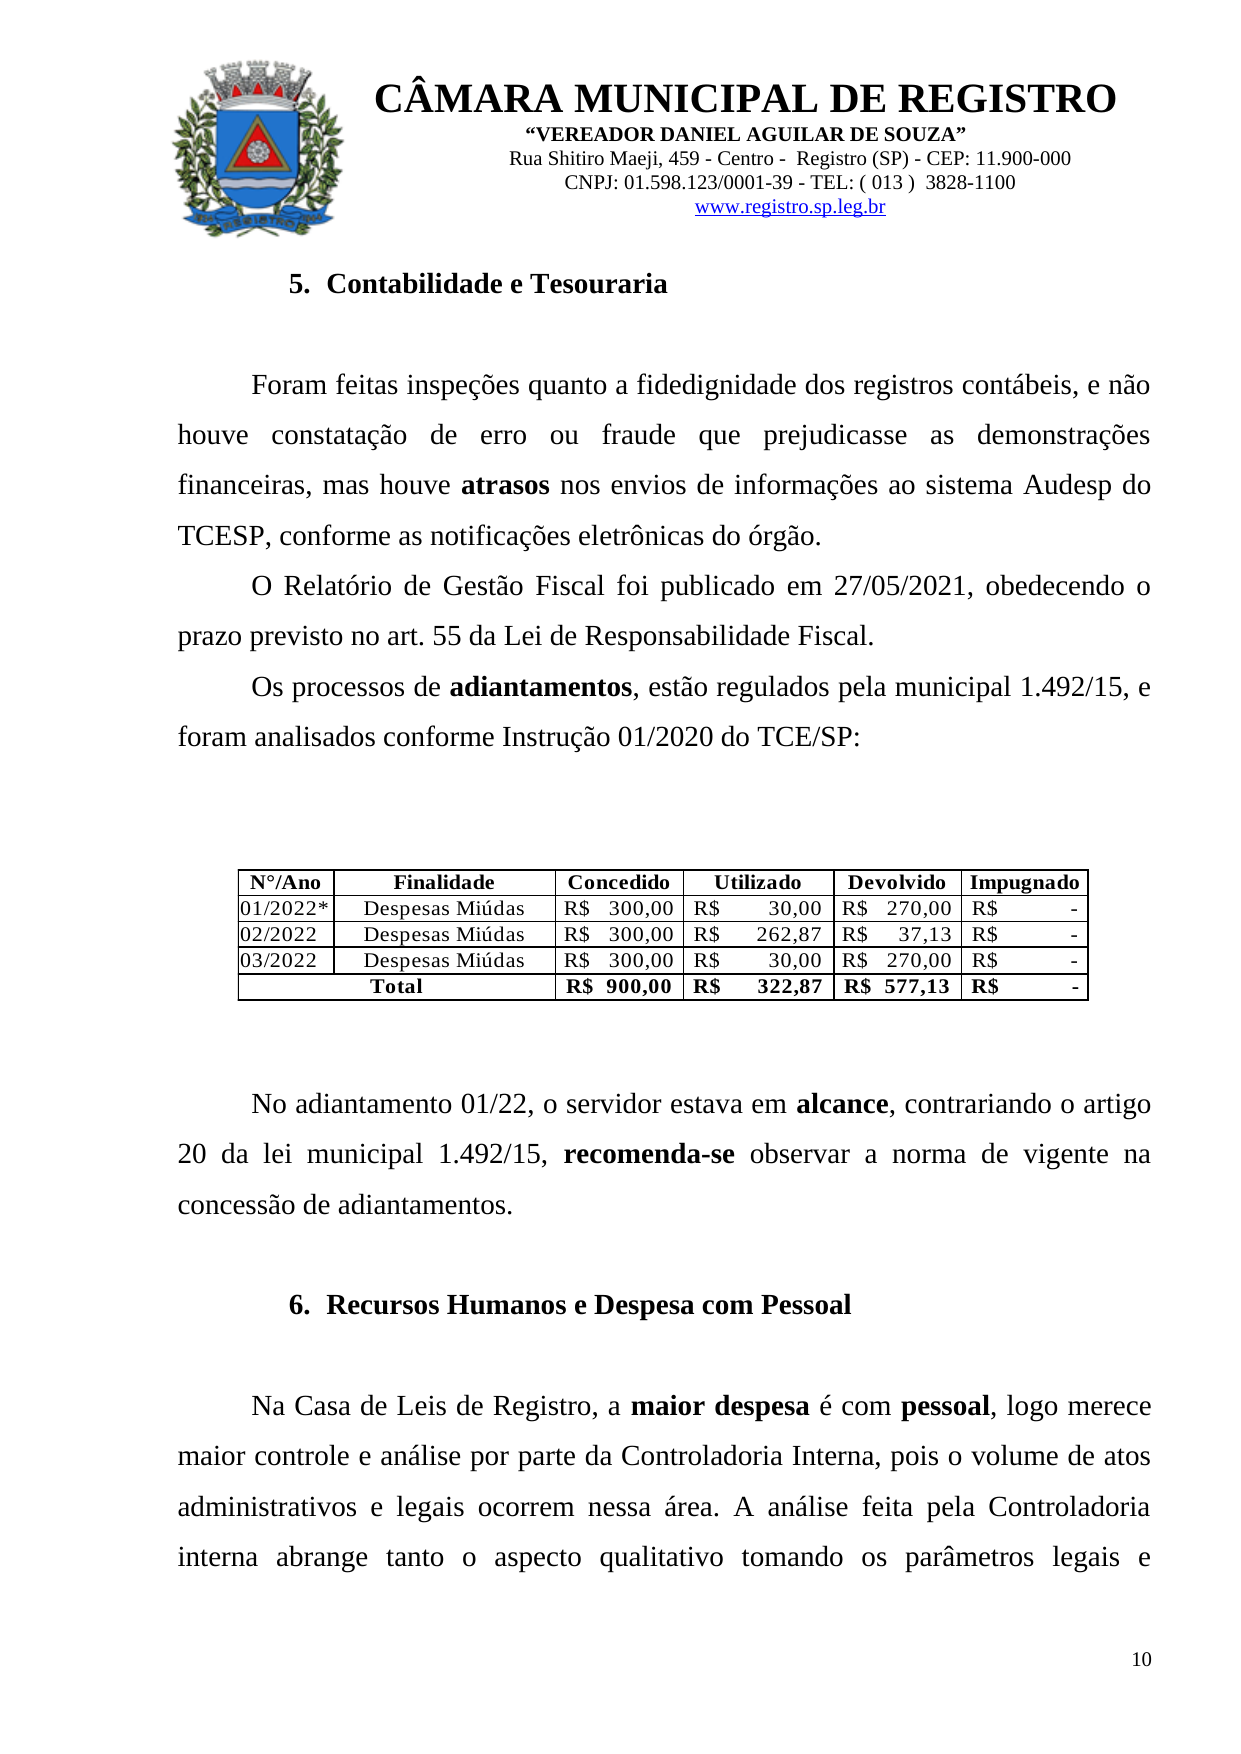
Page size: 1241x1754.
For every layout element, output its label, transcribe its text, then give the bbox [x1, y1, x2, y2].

text O Relatório de Gestão Fiscal foi publicado em 27/05/2021, obedecendo o prazo previsto no art. 55 da Lei de Responsabilidade Fiscal. [177, 568, 1152, 652]
subtitle Recursos Humanos e Despesa com Pessoal [288, 1287, 1152, 1321]
list No adiantamento 01/22, o servidor estava em alcance, contrariando o artigo 20 da lei municipal 1.492/15, recomenda-se observar a norma de vigente na concessão de adiantamentos. [177, 1086, 1152, 1220]
text Os processos de adiantamentos, estão regulados pela municipal 1.492/15, e foram analisados conforme Instrução 01/2020 do TCE/SP: [177, 669, 1152, 752]
text Na Casa de Leis de Registro, a maior despesa é com pessoal, logo merece maior controle e análise por parte da Controladoria Interna, pois o volume de atos administrativos e legais ocorrem nessa área. A análise feita pela Controladoria interna abrange tanto o aspecto qualitativo tomando os parâmetros legais e [177, 1388, 1152, 1572]
text Foram feitas inspeções quanto a fidedignidade dos registros contábeis, e não houve constatação de erro ou fraude que prejudicasse as demonstrações financeiras, mas houve atrasos nos envios de informações ao sistema Audesp do TCESP, conforme as notificações eletrônicas do órgão. [177, 367, 1152, 551]
subtitle Contabilidade e Tesouraria [288, 266, 1152, 300]
picture [168, 55, 349, 243]
